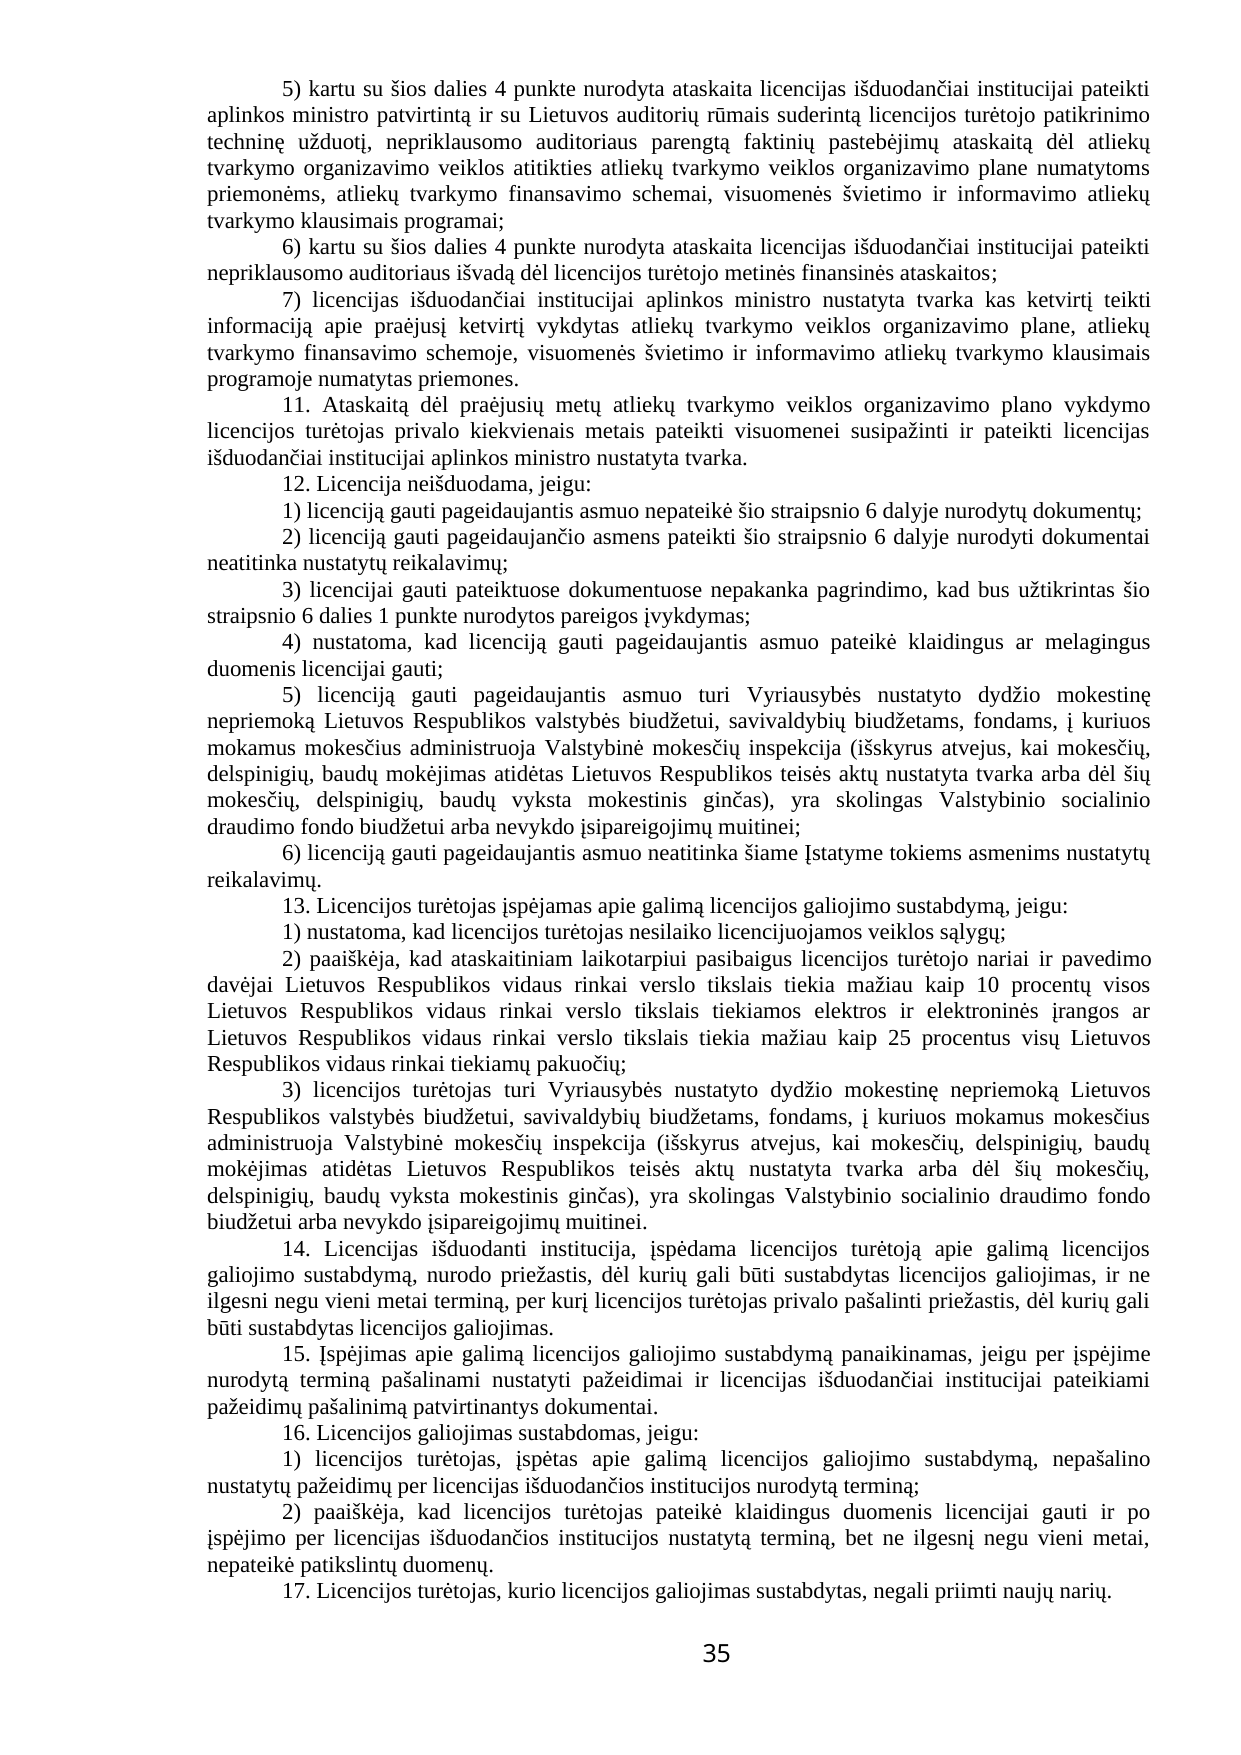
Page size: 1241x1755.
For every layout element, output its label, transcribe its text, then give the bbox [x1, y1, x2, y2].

text 16. Licencijos galiojimas sustabdomas, jeigu: [207, 1419, 1152, 1445]
text 12. Licencija neišduodama, jeigu: [207, 470, 1152, 497]
text 14. Licencijas išduodanti institucija, įspėdama licencijos turėtoją apie galimą licencijos galiojimo sustabdymą, nurodo priežastis, dėl kurių gali būti sustabdytas licencijos galiojimas, ir ne ilgesni negu vieni metai terminą, per kurį licencijos turėtojas privalo pašalinti priežastis, dėl kurių gali būti sustabdytas licencijos galiojimas. [207, 1234, 1152, 1340]
text 5) licenciją gauti pageidaujantis asmuo turi Vyriausybės nustatyto dydžio mokestinę nepriemoką Lietuvos Respublikos valstybės biudžetui, savivaldybių biudžetams, fondams, į kuriuos mokamus mokesčius administruoja Valstybinė mokesčių inspekcija (išskyrus atvejus, kai mokesčių, delspinigių, baudų mokėjimas atidėtas Lietuvos Respublikos teisės aktų nustatyta tvarka arba dėl šių mokesčių, delspinigių, baudų vyksta mokestinis ginčas), yra skolingas Valstybinio socialinio draudimo fondo biudžetui arba nevykdo įsipareigojimų muitinei; [207, 681, 1152, 839]
text 1) licenciją gauti pageidaujantis asmuo nepateikė šio straipsnio 6 dalyje nurodytų dokumentų; [207, 497, 1152, 523]
text 7) licencijas išduodančiai institucijai aplinkos ministro nustatyta tvarka kas ketvirtį teikti informaciją apie praėjusį ketvirtį vykdytas atliekų tvarkymo veiklos organizavimo plane, atliekų tvarkymo finansavimo schemoje, visuomenės švietimo ir informavimo atliekų tvarkymo klausimais programoje numatytas priemones. [207, 286, 1152, 391]
text 2) licenciją gauti pageidaujančio asmens pateikti šio straipsnio 6 dalyje nurodyti dokumentai neatitinka nustatytų reikalavimų; [207, 523, 1152, 576]
text 2) paaiškėja, kad licencijos turėtojas pateikė klaidingus duomenis licencijai gauti ir po įspėjimo per licencijas išduodančios institucijos nustatytą terminą, bet ne ilgesnį negu vieni metai, nepateikė patikslintų duomenų. [207, 1498, 1152, 1577]
text 4) nustatoma, kad licenciją gauti pageidaujantis asmuo pateikė klaidingus ar melagingus duomenis licencijai gauti; [207, 628, 1152, 681]
text 5) kartu su šios dalies 4 punkte nurodyta ataskaita licencijas išduodančiai institucijai pateikti aplinkos ministro patvirtintą ir su Lietuvos auditorių rūmais suderintą licencijos turėtojo patikrinimo techninę užduotį, nepriklausomo auditoriaus parengtą faktinių pastebėjimų ataskaitą dėl atliekų tvarkymo organizavimo veiklos atitikties atliekų tvarkymo veiklos organizavimo plane numatytoms priemonėms, atliekų tvarkymo finansavimo schemai, visuomenės švietimo ir informavimo atliekų tvarkymo klausimais programai; [207, 75, 1152, 233]
text 13. Licencijos turėtojas įspėjamas apie galimą licencijos galiojimo sustabdymą, jeigu: [207, 892, 1152, 918]
text 3) licencijos turėtojas turi Vyriausybės nustatyto dydžio mokestinę nepriemoką Lietuvos Respublikos valstybės biudžetui, savivaldybių biudžetams, fondams, į kuriuos mokamus mokesčius administruoja Valstybinė mokesčių inspekcija (išskyrus atvejus, kai mokesčių, delspinigių, baudų mokėjimas atidėtas Lietuvos Respublikos teisės aktų nustatyta tvarka arba dėl šių mokesčių, delspinigių, baudų vyksta mokestinis ginčas), yra skolingas Valstybinio socialinio draudimo fondo biudžetui arba nevykdo įsipareigojimų muitinei. [207, 1076, 1152, 1234]
text 15. Įspėjimas apie galimą licencijos galiojimo sustabdymą panaikinamas, jeigu per įspėjime nurodytą terminą pašalinami nustatyti pažeidimai ir licencijas išduodančiai institucijai pateikiami pažeidimų pašalinimą patvirtinantys dokumentai. [207, 1340, 1152, 1419]
text 17. Licencijos turėtojas, kurio licencijos galiojimas sustabdytas, negali priimti naujų narių. [207, 1577, 1152, 1603]
text 6) licenciją gauti pageidaujantis asmuo neatitinka šiame Įstatyme tokiems asmenims nustatytų reikalavimų. [207, 839, 1152, 892]
text 6) kartu su šios dalies 4 punkte nurodyta ataskaita licencijas išduodančiai institucijai pateikti nepriklausomo auditoriaus išvadą dėl licencijos turėtojo metinės finansinės ataskaitos; [207, 233, 1152, 286]
text 3) licencijai gauti pateiktuose dokumentuose nepakanka pagrindimo, kad bus užtikrintas šio straipsnio 6 dalies 1 punkte nurodytos pareigos įvykdymas; [207, 576, 1152, 628]
text 1) licencijos turėtojas, įspėtas apie galimą licencijos galiojimo sustabdymą, nepašalino nustatytų pažeidimų per licencijas išduodančios institucijos nurodytą terminą; [207, 1445, 1152, 1498]
text 11. Ataskaitą dėl praėjusių metų atliekų tvarkymo veiklos organizavimo plano vykdymo licencijos turėtojas privalo kiekvienais metais pateikti visuomenei susipažinti ir pateikti licencijas išduodančiai institucijai aplinkos ministro nustatyta tvarka. [207, 391, 1152, 470]
text 1) nustatoma, kad licencijos turėtojas nesilaiko licencijuojamos veiklos sąlygų; [207, 918, 1152, 945]
text 2) paaiškėja, kad ataskaitiniam laikotarpiui pasibaigus licencijos turėtojo nariai ir pavedimo davėjai Lietuvos Respublikos vidaus rinkai verslo tikslais tiekia mažiau kaip 10 procentų visos Lietuvos Respublikos vidaus rinkai verslo tikslais tiekiamos elektros ir elektroninės įrangos ar Lietuvos Respublikos vidaus rinkai verslo tikslais tiekia mažiau kaip 25 procentus visų Lietuvos Respublikos vidaus rinkai tiekiamų pakuočių; [207, 945, 1152, 1076]
